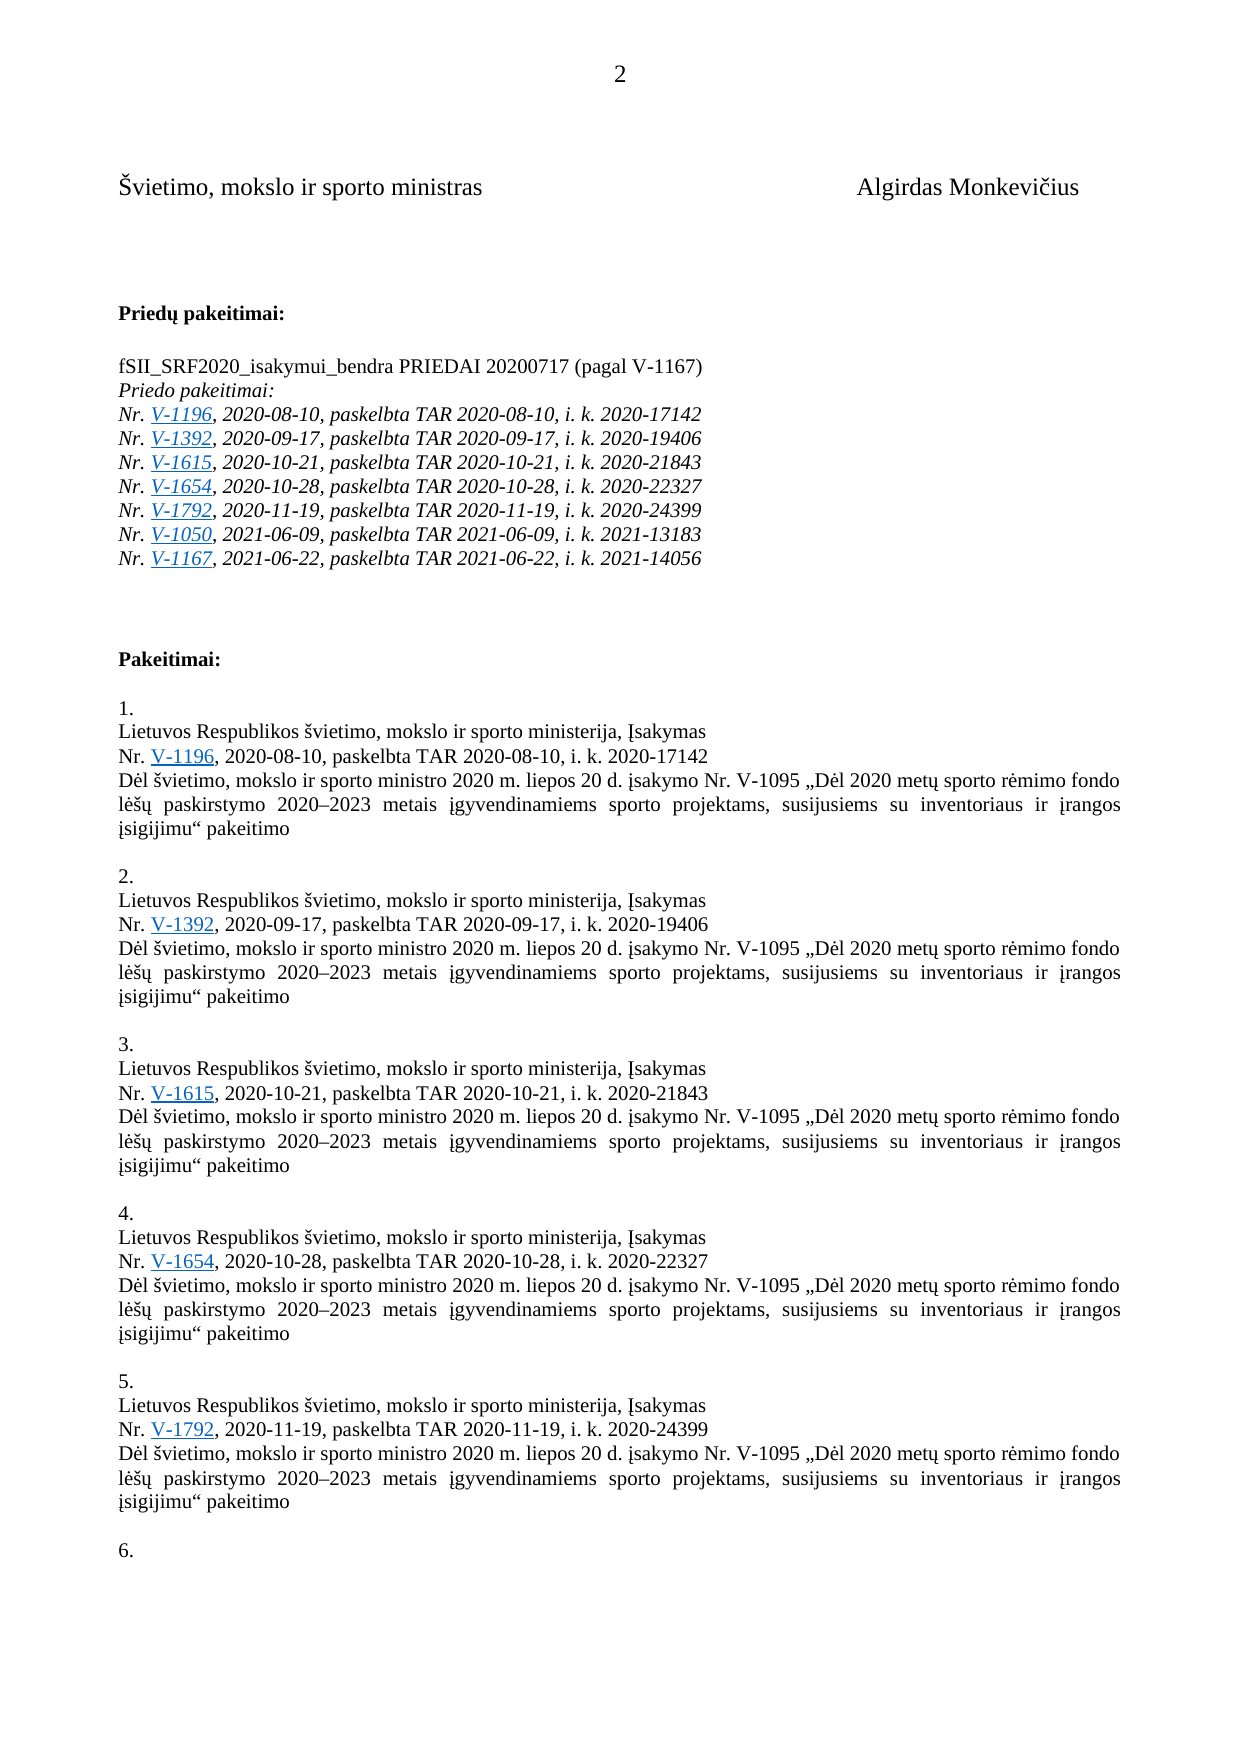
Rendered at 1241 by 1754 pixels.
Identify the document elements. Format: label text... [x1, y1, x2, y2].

text 3. [118, 1032, 1122, 1056]
text Nr. V-1792, 2020-11-19, paskelbta TAR 2020-11-19, i. k. 2020-24399 [118, 1417, 1122, 1441]
text Nr. V-1392, 2020-09-17, paskelbta TAR 2020-09-17, i. k. 2020-19406 [118, 426, 1122, 450]
text Nr. V-1654, 2020-10-28, paskelbta TAR 2020-10-28, i. k. 2020-22327 [118, 474, 1122, 498]
text 1. [118, 695, 1122, 719]
text Nr. V-1615, 2020-10-21, paskelbta TAR 2020-10-21, i. k. 2020-21843 [118, 450, 1122, 474]
text Nr. V-1196, 2020-08-10, paskelbta TAR 2020-08-10, i. k. 2020-17142 [118, 402, 1122, 426]
text Nr. V-1050, 2021-06-09, paskelbta TAR 2021-06-09, i. k. 2021-13183 [118, 522, 1122, 546]
text Nr. V-1167, 2021-06-22, paskelbta TAR 2021-06-22, i. k. 2021-14056 [118, 546, 1122, 570]
text fSII_SRF2020_isakymui_bendra PRIEDAI 20200717 (pagal V-1167) [118, 354, 1122, 378]
text Pakeitimai: [118, 647, 1122, 671]
text Dėl švietimo, mokslo ir sporto ministro 2020 m. liepos 20 d. įsakymo Nr. V-1095 „Dėl 2020 metų sporto rėmimo fondo lėšų paskirstymo 2020–2023 metais įgyvendinamiems sporto projektams, susijusiems su inventoriaus ir įrangos įsigijimu“ pakeitimo [118, 768, 1122, 840]
text Dėl švietimo, mokslo ir sporto ministro 2020 m. liepos 20 d. įsakymo Nr. V-1095 „Dėl 2020 metų sporto rėmimo fondo lėšų paskirstymo 2020–2023 metais įgyvendinamiems sporto projektams, susijusiems su inventoriaus ir įrangos įsigijimu“ pakeitimo [118, 1273, 1122, 1345]
text Nr. V-1615, 2020-10-21, paskelbta TAR 2020-10-21, i. k. 2020-21843 [118, 1080, 1122, 1104]
text Lietuvos Respublikos švietimo, mokslo ir sporto ministerija, Įsakymas [118, 1393, 1122, 1417]
text Lietuvos Respublikos švietimo, mokslo ir sporto ministerija, Įsakymas [118, 888, 1122, 912]
text Dėl švietimo, mokslo ir sporto ministro 2020 m. liepos 20 d. įsakymo Nr. V-1095 „Dėl 2020 metų sporto rėmimo fondo lėšų paskirstymo 2020–2023 metais įgyvendinamiems sporto projektams, susijusiems su inventoriaus ir įrangos įsigijimu“ pakeitimo [118, 936, 1122, 1008]
text Nr. V-1654, 2020-10-28, paskelbta TAR 2020-10-28, i. k. 2020-22327 [118, 1249, 1122, 1273]
text Priedo pakeitimai: [118, 378, 1122, 402]
text 6. [118, 1538, 1122, 1562]
text Lietuvos Respublikos švietimo, mokslo ir sporto ministerija, Įsakymas [118, 719, 1122, 743]
text Švietimo, mokslo ir sporto ministras Algirdas Monkevičius [118, 172, 1122, 200]
text Lietuvos Respublikos švietimo, mokslo ir sporto ministerija, Įsakymas [118, 1056, 1122, 1080]
text Dėl švietimo, mokslo ir sporto ministro 2020 m. liepos 20 d. įsakymo Nr. V-1095 „Dėl 2020 metų sporto rėmimo fondo lėšų paskirstymo 2020–2023 metais įgyvendinamiems sporto projektams, susijusiems su inventoriaus ir įrangos įsigijimu“ pakeitimo [118, 1441, 1122, 1513]
text 4. [118, 1201, 1122, 1225]
text 2. [118, 864, 1122, 888]
text Nr. V-1792, 2020-11-19, paskelbta TAR 2020-11-19, i. k. 2020-24399 [118, 498, 1122, 522]
text 5. [118, 1369, 1122, 1393]
text Priedų pakeitimai: [118, 301, 1122, 325]
text Nr. V-1196, 2020-08-10, paskelbta TAR 2020-08-10, i. k. 2020-17142 [118, 743, 1122, 768]
text Lietuvos Respublikos švietimo, mokslo ir sporto ministerija, Įsakymas [118, 1225, 1122, 1249]
text Dėl švietimo, mokslo ir sporto ministro 2020 m. liepos 20 d. įsakymo Nr. V-1095 „Dėl 2020 metų sporto rėmimo fondo lėšų paskirstymo 2020–2023 metais įgyvendinamiems sporto projektams, susijusiems su inventoriaus ir įrangos įsigijimu“ pakeitimo [118, 1104, 1122, 1177]
text Nr. V-1392, 2020-09-17, paskelbta TAR 2020-09-17, i. k. 2020-19406 [118, 912, 1122, 936]
